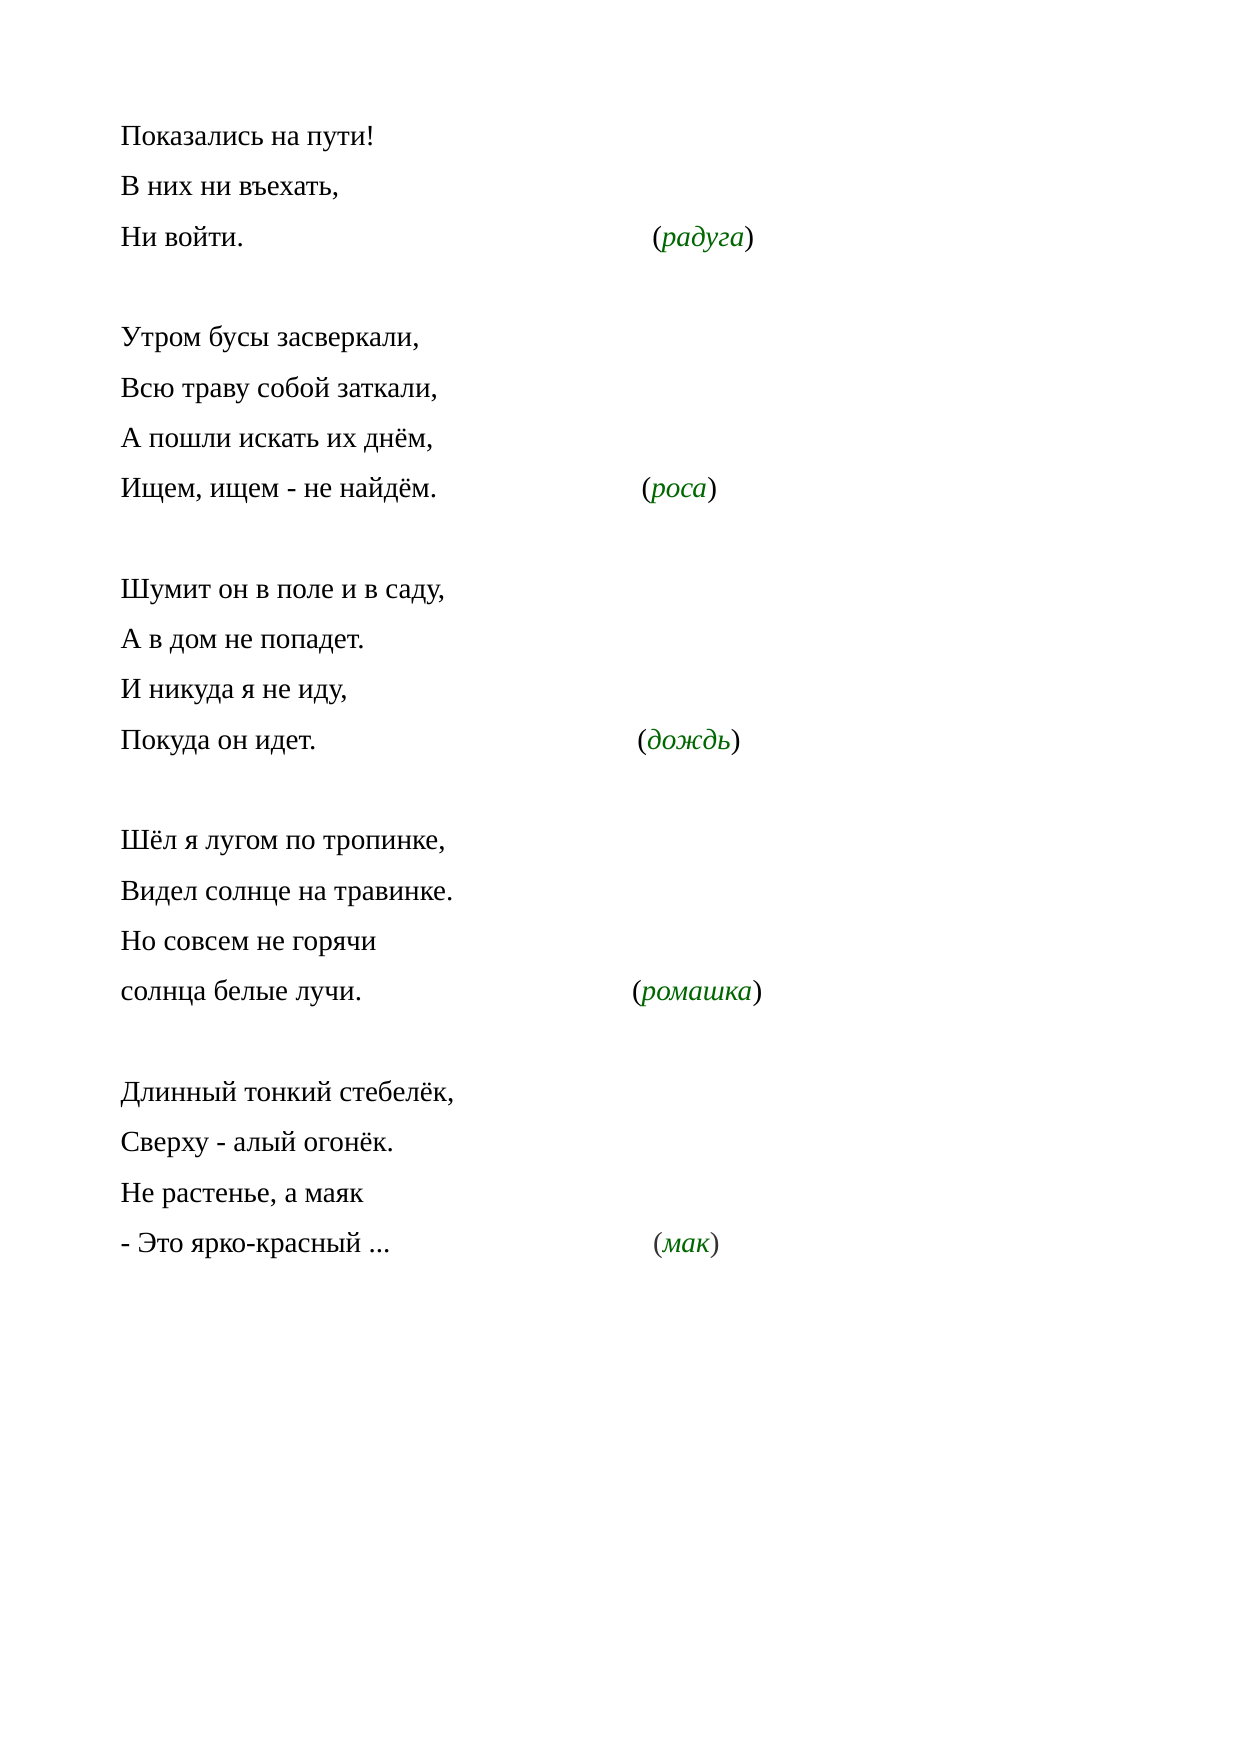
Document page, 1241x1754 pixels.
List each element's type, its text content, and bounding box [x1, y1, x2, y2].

text Шумит он в поле и в саду, А в дом не попадет. И никуда я не иду, Покуда он идет. (дождь) [120, 571, 1122, 755]
text Утром бусы засверкали, Всю траву собой заткали, А пошли искать их днём, Ищем, ищем - не найдём. (роса) [120, 319, 1122, 504]
text Шёл я лугом по тропинке, Видел солнце на травинке. Но совсем не горячи солнца белые лучи. (ромашка) [120, 822, 1122, 1007]
text Показались на пути! В них ни въехать, Ни войти. (радуга) [120, 118, 1122, 252]
text Длинный тонкий стебелёк, Сверху - алый огонёк. Не растенье, а маяк - Это ярко-красный ... (мак) [120, 1024, 1122, 1258]
